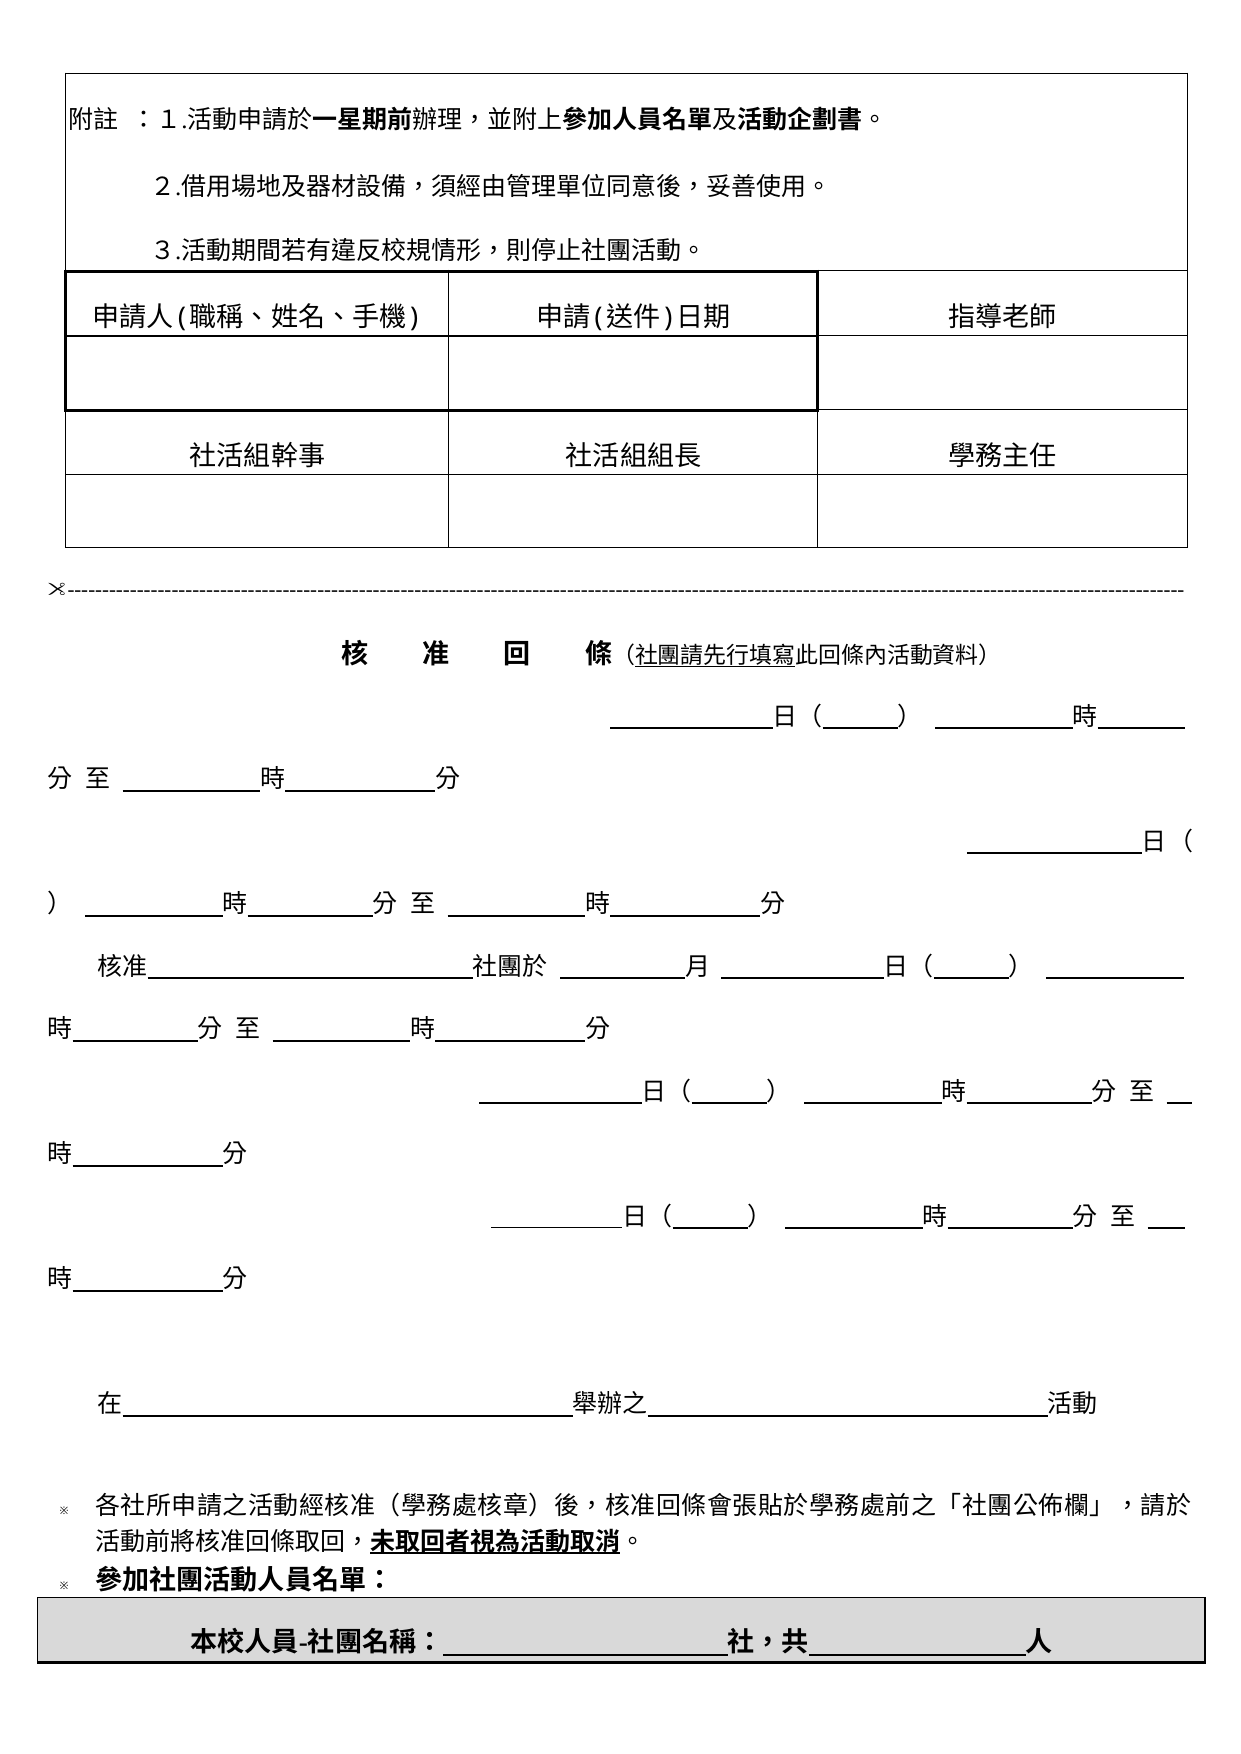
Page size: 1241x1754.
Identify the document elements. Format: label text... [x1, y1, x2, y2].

text 核 准 回 條（社團請先行填寫此回條內活動資料） [47, 610, 1193, 673]
text 日（ ） 時 分 至 時 分 [47, 1173, 1193, 1298]
table_cell [67, 337, 448, 409]
table_cell [818, 475, 1187, 547]
table_cell 社活組組長 [449, 412, 817, 474]
table_cell 指導老師 [819, 271, 1187, 335]
table_cell [819, 336, 1187, 409]
table_cell 學務主任 [818, 410, 1187, 474]
list 參加社團活動人員名單： [58, 1558, 1193, 1597]
table_header 本校人員-社團名稱： 社，共 人 [38, 1598, 1204, 1661]
list 各社所申請之活動經核准（學務處核章）後，核准回條會張貼於學務處前之「社團公佈欄」，請於活動前將核准回條取回，未取回者視為活動取消。 [58, 1485, 1193, 1558]
text 核准 社團於 月 日（ ） 時 分 至 時 分 [47, 923, 1193, 1048]
table_cell [66, 475, 448, 547]
text 日（ ） 時 分 至 時 分 [47, 1048, 1193, 1173]
table_cell 附註 ：１.活動申請於一星期前辦理，並附上參加人員名單及活動企劃書。 ２.借用場地及器材設備，須經由管理單位同意後，妥善使用。 ３.活動期間若有違反校規情形，則停止社團活動。 [66, 74, 1187, 269]
table_cell [449, 337, 816, 409]
text 日（ ） 時 分 至 時 分 [47, 798, 1193, 923]
text 日（ ） 時 分 至 時 分 [47, 673, 1193, 798]
table_cell 申請人(職稱、姓名、手機) [67, 273, 448, 335]
text ----------------------------------------------------------------------------------------------------------------------------------------------------------------- [47, 548, 1193, 610]
table_cell [449, 475, 817, 547]
text 在 舉辦之 活動 [47, 1360, 1193, 1423]
table_cell 申請(送件)日期 [449, 273, 816, 335]
table_cell 社活組幹事 [66, 412, 448, 474]
